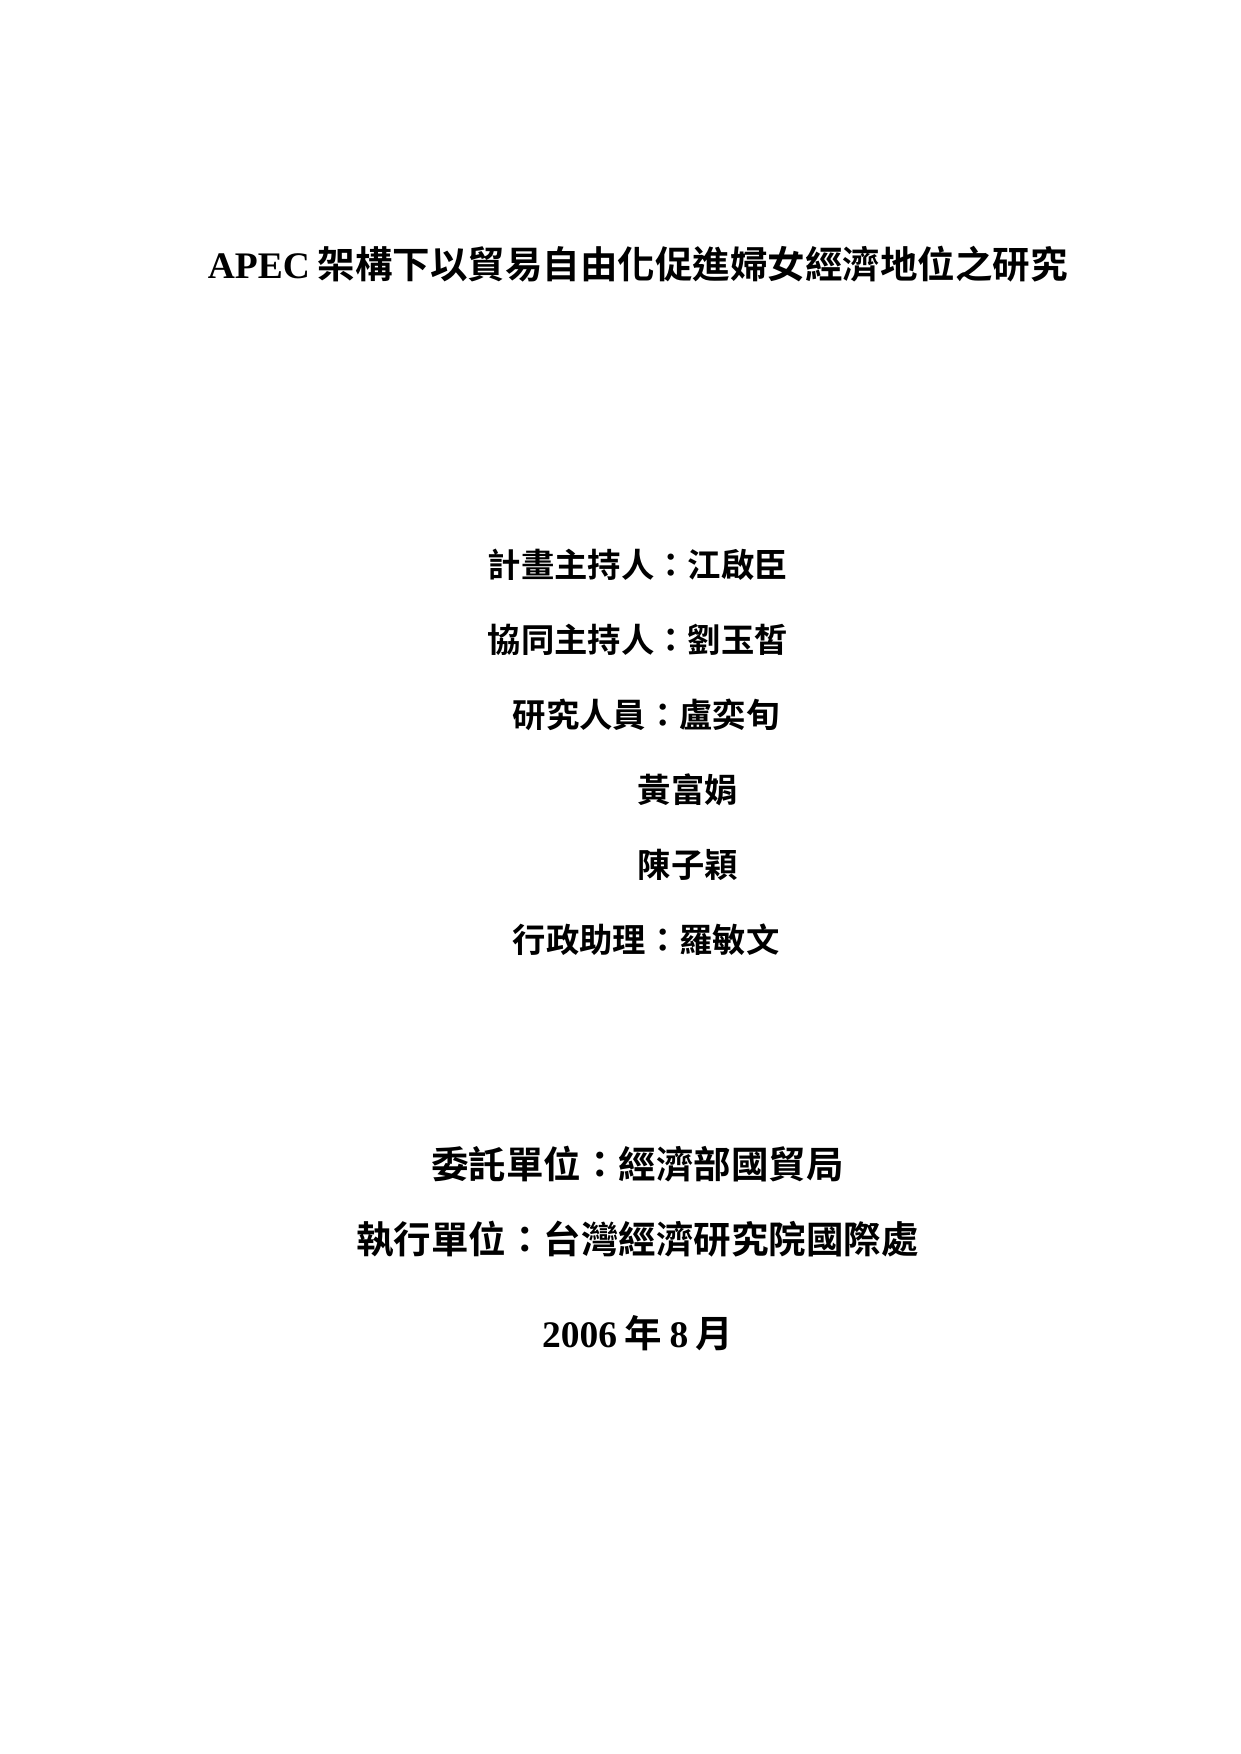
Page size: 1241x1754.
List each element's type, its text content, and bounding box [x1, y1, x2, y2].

text 委託單位：經濟部國貿局 [187, 1125, 1087, 1200]
text 計畫主持人：江啟臣 [187, 525, 1087, 600]
text 陳子穎 [187, 825, 1087, 900]
text 協同主持人：劉玉皙 [187, 600, 1087, 675]
text 黃富娟 [187, 750, 1087, 825]
text 執行單位：台灣經濟研究院國際處 [187, 1200, 1087, 1275]
text 研究人員：盧奕旬 [187, 675, 1087, 750]
text 行政助理：羅敏文 [187, 900, 1087, 975]
text 2006年8月 [187, 1294, 1087, 1369]
text APEC架構下以貿易自由化促進婦女經濟地位之研究 [187, 225, 1087, 300]
